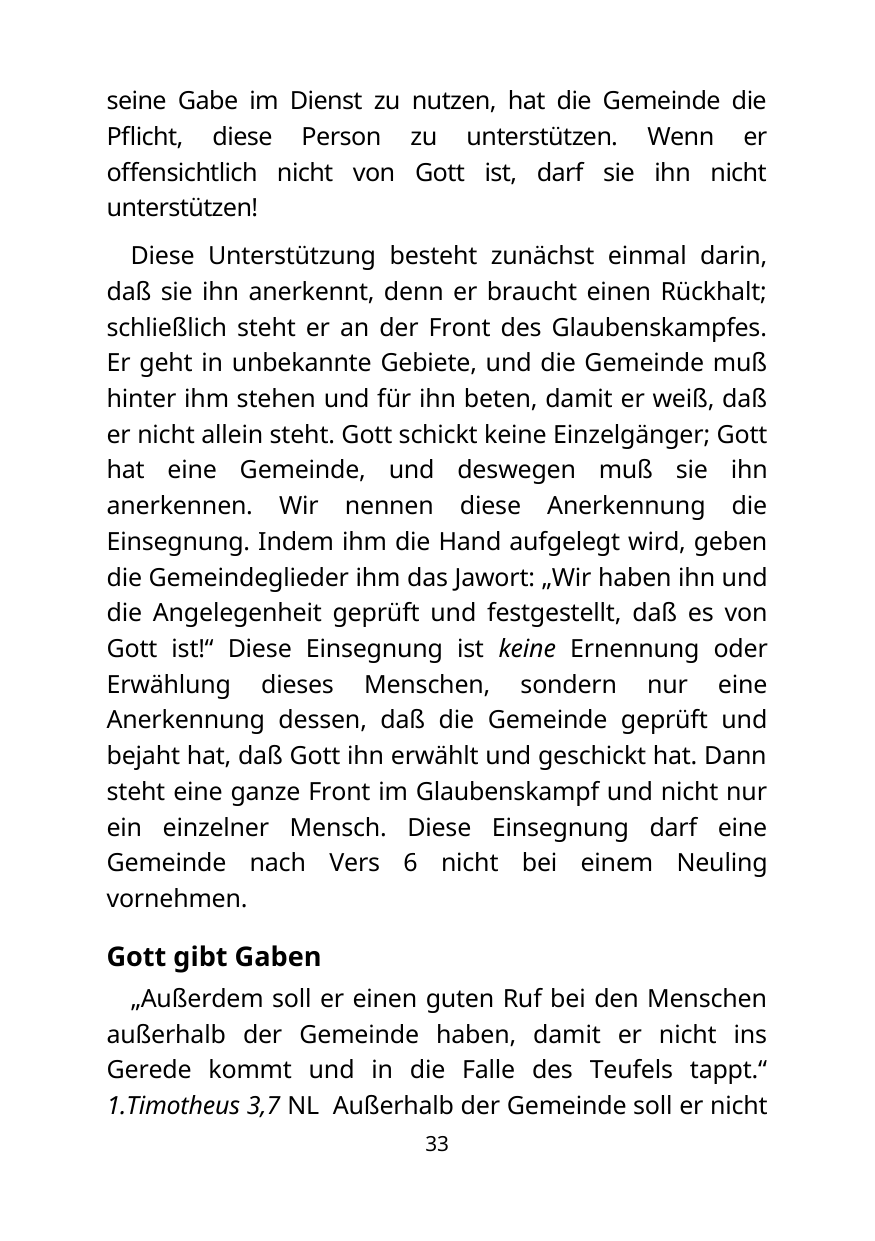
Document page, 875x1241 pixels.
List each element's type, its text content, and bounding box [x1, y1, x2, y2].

text seine Gabe im Dienst zu nutzen, hat die Gemeinde die Pflicht, diese Person zu unterstützen. Wenn er offensichtlich nicht von Gott ist, darf sie ihn nicht unterstützen! [106, 83, 768, 224]
text „Außerdem soll er einen guten Ruf bei den Menschen außerhalb der Gemeinde haben, damit er nicht ins Gerede kommt und in die Falle des Teufels tappt.“ 1.Timotheus 3,7 NL Außerhalb der Gemeinde soll er nicht [106, 981, 768, 1122]
text Diese Unterstützung besteht zunächst einmal darin, daß sie ihn anerkennt, denn er braucht einen Rückhalt; schließlich steht er an der Front des Glaubenskampfes. Er geht in unbekannte Gebiete, und die Gemeinde muß hinter ihm stehen und für ihn beten, damit er weiß, daß er nicht allein steht. Gott schickt keine Einzelgänger; Gott hat eine Gemeinde, und deswegen muß sie ihn anerkennen. Wir nennen diese Anerkennung die Einsegnung. Indem ihm die Hand aufgelegt wird, geben die Gemeindeglieder ihm das Jawort: „Wir haben ihn und die Angelegenheit geprüft und festgestellt, daß es von Gott ist!“ Diese Einsegnung ist keine Ernennung oder Erwählung dieses Menschen, sondern nur eine Anerkennung dessen, daß die Gemeinde geprüft und bejaht hat, daß Gott ihn erwählt und geschickt hat. Dann steht eine ganze Front im Glaubenskampf und nicht nur ein einzelner Mensch. Diese Einsegnung darf eine Gemeinde nach Vers 6 nicht bei einem Neuling vornehmen. [106, 238, 768, 915]
subtitle Gott gibt Gaben [106, 938, 768, 974]
